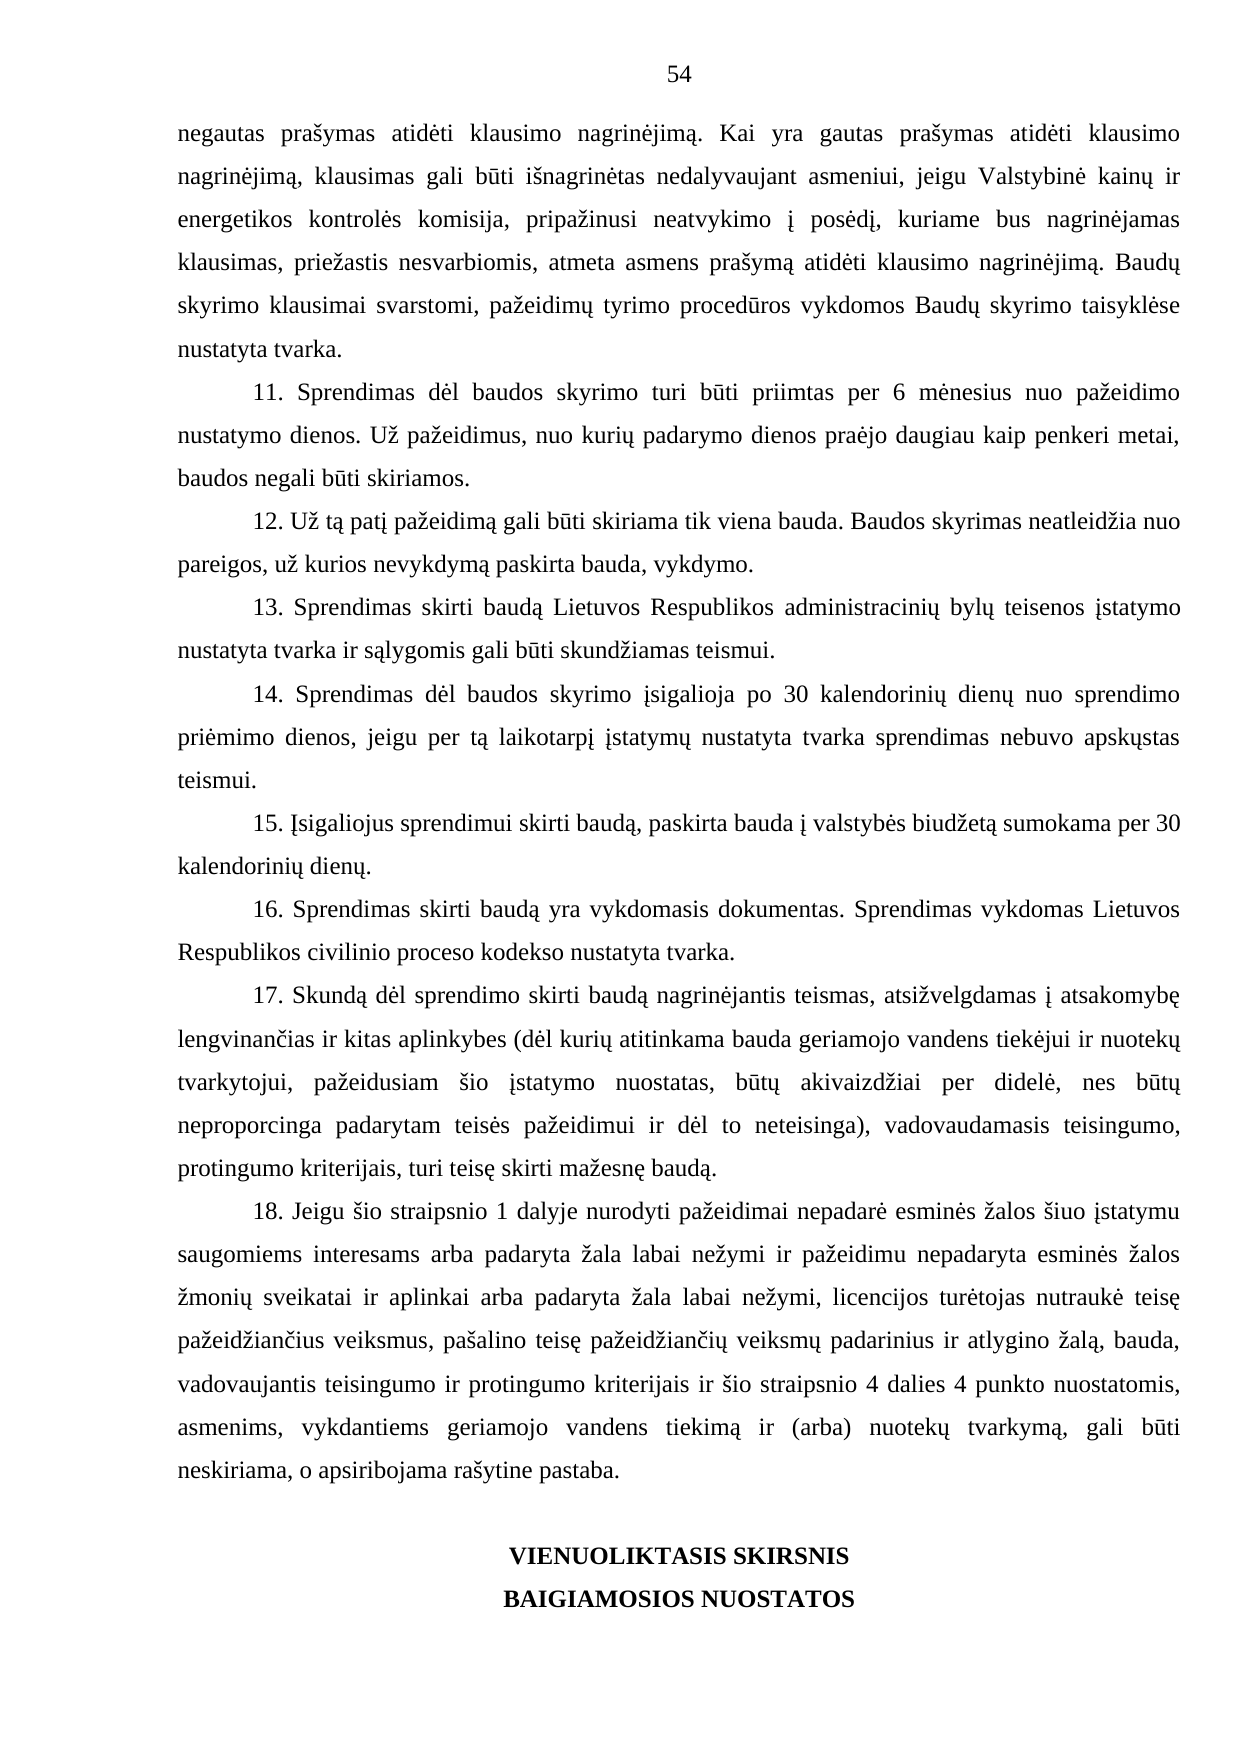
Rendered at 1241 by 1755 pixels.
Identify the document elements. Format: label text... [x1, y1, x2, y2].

text 11. Sprendimas dėl baudos skyrimo turi būti priimtas per 6 mėnesius nuo pažeidimo nustatymo dienos. Už pažeidimus, nuo kurių padarymo dienos praėjo daugiau kaip penkeri metai, baudos negali būti skiriamos. [177, 377, 1181, 492]
text 17. Skundą dėl sprendimo skirti baudą nagrinėjantis teismas, atsižvelgdamas į atsakomybę lengvinančias ir kitas aplinkybes (dėl kurių atitinkama bauda geriamojo vandens tiekėjui ir nuotekų tvarkytojui, pažeidusiam šio įstatymo nuostatas, būtų akivaizdžiai per didelė, nes būtų neproporcinga padarytam teisės pažeidimui ir dėl to neteisinga), vadovaudamasis teisingumo, protingumo kriterijais, turi teisę skirti mažesnę baudą. [177, 981, 1181, 1182]
text 12. Už tą patį pažeidimą gali būti skiriama tik viena bauda. Baudos skyrimas neatleidžia nuo pareigos, už kurios nevykdymą paskirta bauda, vykdymo. [177, 506, 1181, 578]
text negautas prašymas atidėti klausimo nagrinėjimą. Kai yra gautas prašymas atidėti klausimo nagrinėjimą, klausimas gali būti išnagrinėtas nedalyvaujant asmeniui, jeigu Valstybinė kainų ir energetikos kontrolės komisija, pripažinusi neatvykimo į posėdį, kuriame bus nagrinėjamas klausimas, priežastis nesvarbiomis, atmeta asmens prašymą atidėti klausimo nagrinėjimą. Baudų skyrimo klausimai svarstomi, pažeidimų tyrimo procedūros vykdomos Baudų skyrimo taisyklėse nustatyta tvarka. [177, 118, 1181, 362]
text 18. Jeigu šio straipsnio 1 dalyje nurodyti pažeidimai nepadarė esminės žalos šiuo įstatymu saugomiems interesams arba padaryta žala labai nežymi ir pažeidimu nepadaryta esminės žalos žmonių sveikatai ir aplinkai arba padaryta žala labai nežymi, licencijos turėtojas nutraukė teisę pažeidžiančius veiksmus, pašalino teisę pažeidžiančių veiksmų padarinius ir atlygino žalą, bauda, vadovaujantis teisingumo ir protingumo kriterijais ir šio straipsnio 4 dalies 4 punkto nuostatomis, asmenims, vykdantiems geriamojo vandens tiekimą ir (arba) nuotekų tvarkymą, gali būti neskiriama, o apsiribojama rašytine pastaba. [177, 1196, 1181, 1484]
text 14. Sprendimas dėl baudos skyrimo įsigalioja po 30 kalendorinių dienų nuo sprendimo priėmimo dienos, jeigu per tą laikotarpį įstatymų nustatyta tvarka sprendimas nebuvo apskųstas teismui. [177, 679, 1181, 794]
text 15. Įsigaliojus sprendimui skirti baudą, paskirta bauda į valstybės biudžetą sumokama per 30 kalendorinių dienų. [177, 808, 1181, 880]
text VIENUOLIKTASIS SKIRSNIS [177, 1541, 1181, 1570]
text 16. Sprendimas skirti baudą yra vykdomasis dokumentas. Sprendimas vykdomas Lietuvos Respublikos civilinio proceso kodekso nustatyta tvarka. [177, 894, 1181, 966]
text BAIGIAMOSIOS NUOSTATOS [177, 1584, 1181, 1613]
text 13. Sprendimas skirti baudą Lietuvos Respublikos administracinių bylų teisenos įstatymo nustatyta tvarka ir sąlygomis gali būti skundžiamas teismui. [177, 592, 1181, 664]
